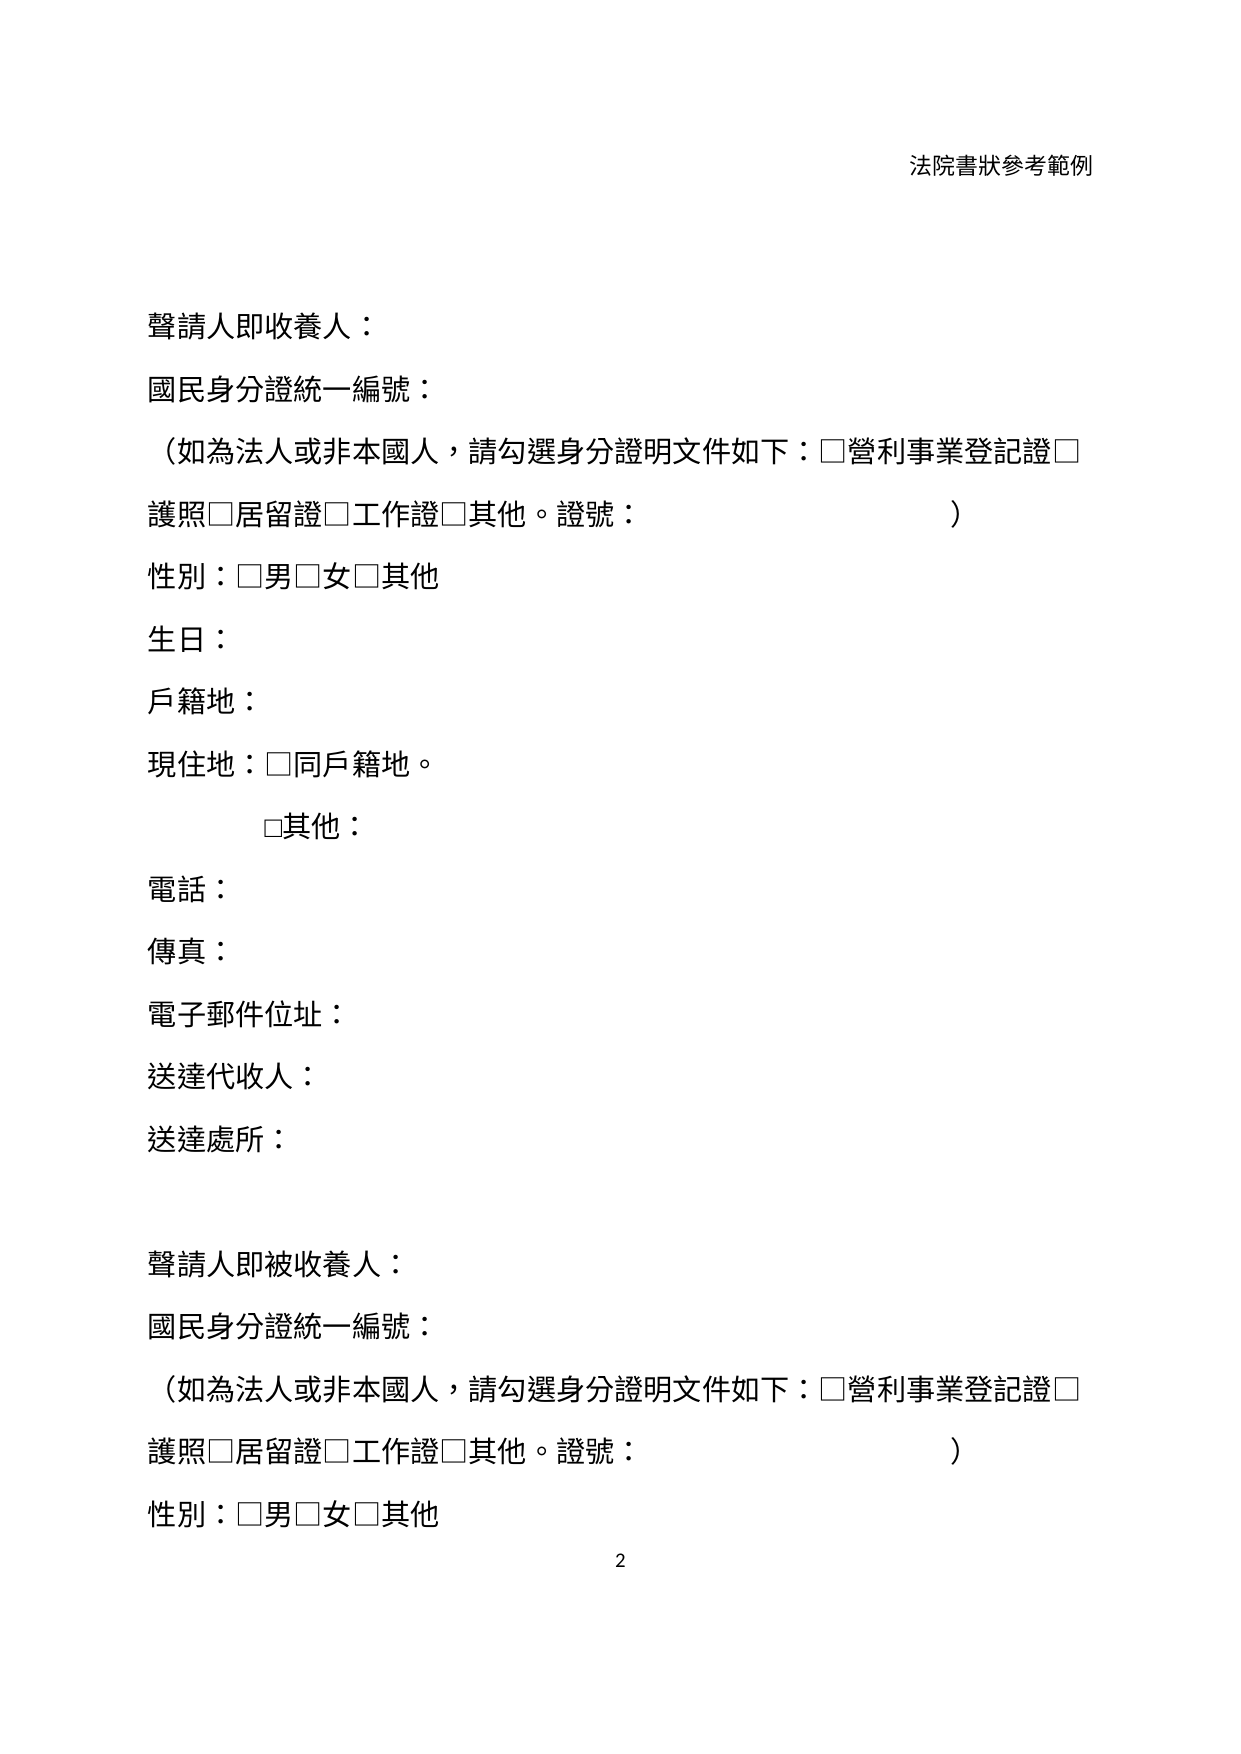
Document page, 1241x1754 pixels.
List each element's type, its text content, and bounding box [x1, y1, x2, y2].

text 傳真： [148, 908, 1092, 971]
text 國民身分證統一編號： [148, 346, 1092, 408]
text 電子郵件位址： [148, 971, 1092, 1033]
text 送達代收人： [148, 1033, 1092, 1096]
text 電話： [148, 846, 1092, 908]
text 性別：□男□女□其他 [148, 533, 1092, 596]
text 性別：□男□女□其他 [148, 1471, 1092, 1533]
text 戶籍地： [148, 658, 1092, 721]
text 國民身分證統一編號： [148, 1283, 1092, 1346]
text □其他： [148, 783, 1092, 846]
text 聲請人即被收養人： [148, 1221, 1092, 1283]
text 送達處所： [148, 1096, 1092, 1158]
text 生日： [148, 596, 1092, 658]
text 現住地：□同戶籍地。 [148, 721, 1092, 783]
text （如為法人或非本國人，請勾選身分證明文件如下：□營利事業登記證□護照□居留證□工作證□其他。證號： ） [148, 408, 1092, 533]
text （如為法人或非本國人，請勾選身分證明文件如下：□營利事業登記證□護照□居留證□工作證□其他。證號： ） [148, 1346, 1092, 1471]
text 聲請人即收養人： [148, 283, 1092, 346]
